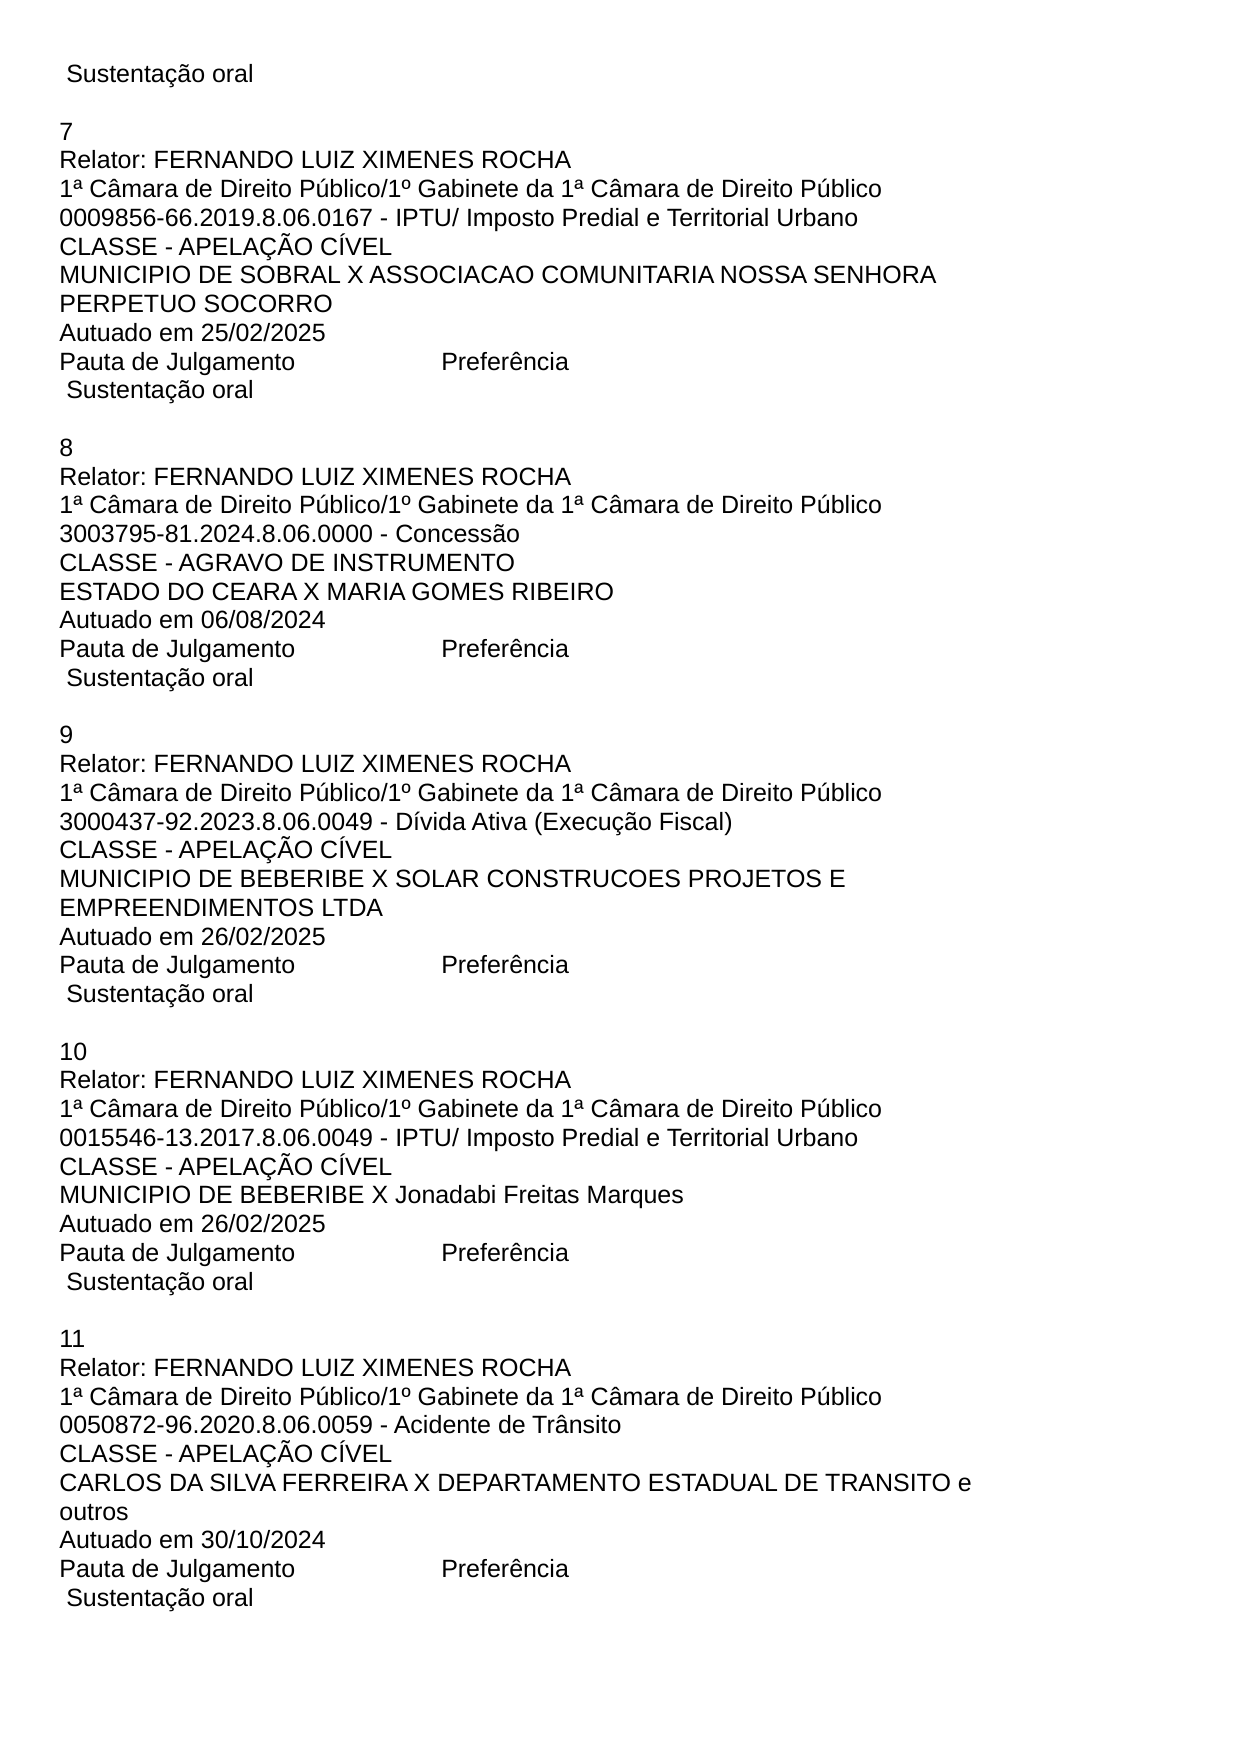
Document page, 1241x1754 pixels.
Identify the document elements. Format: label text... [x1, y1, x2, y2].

text Pauta de Julgamento Preferência [59, 950, 989, 979]
text Relator: FERNANDO LUIZ XIMENES ROCHA [59, 145, 989, 174]
text Pauta de Julgamento Preferência [59, 1554, 989, 1583]
text CLASSE - APELAÇÃO CÍVEL [59, 1439, 989, 1468]
text 1ª Câmara de Direito Público/1º Gabinete da 1ª Câmara de Direito Público [59, 778, 989, 807]
text Autuado em 06/08/2024 [59, 605, 989, 634]
text MUNICIPIO DE BEBERIBE X Jonadabi Freitas Marques [59, 1180, 989, 1209]
text Relator: FERNANDO LUIZ XIMENES ROCHA [59, 1353, 989, 1382]
text 3000437-92.2023.8.06.0049 - Dívida Ativa (Execução Fiscal) [59, 807, 989, 835]
text 1ª Câmara de Direito Público/1º Gabinete da 1ª Câmara de Direito Público [59, 490, 989, 519]
text CLASSE - APELAÇÃO CÍVEL [59, 1152, 989, 1180]
text ESTADO DO CEARA X MARIA GOMES RIBEIRO [59, 577, 989, 605]
text Pauta de Julgamento Preferência [59, 347, 989, 375]
text 1ª Câmara de Direito Público/1º Gabinete da 1ª Câmara de Direito Público [59, 1094, 989, 1123]
text 0015546-13.2017.8.06.0049 - IPTU/ Imposto Predial e Territorial Urbano [59, 1123, 989, 1152]
text Pauta de Julgamento Preferência [59, 1238, 989, 1267]
text Autuado em 26/02/2025 [59, 922, 989, 950]
text 0050872-96.2020.8.06.0059 - Acidente de Trânsito [59, 1410, 989, 1439]
text 0009856-66.2019.8.06.0167 - IPTU/ Imposto Predial e Territorial Urbano [59, 203, 989, 232]
text Sustentação oral [59, 1267, 989, 1295]
text Autuado em 26/02/2025 [59, 1209, 989, 1238]
text CLASSE - AGRAVO DE INSTRUMENTO [59, 548, 989, 577]
text 9 [59, 720, 989, 749]
text Autuado em 25/02/2025 [59, 318, 989, 347]
text Relator: FERNANDO LUIZ XIMENES ROCHA [59, 1065, 989, 1094]
text Relator: FERNANDO LUIZ XIMENES ROCHA [59, 749, 989, 778]
text 1ª Câmara de Direito Público/1º Gabinete da 1ª Câmara de Direito Público [59, 174, 989, 203]
text 3003795-81.2024.8.06.0000 - Concessão [59, 519, 989, 548]
text 11 [59, 1324, 989, 1353]
text 7 [59, 117, 989, 145]
text Sustentação oral [59, 59, 989, 88]
text Relator: FERNANDO LUIZ XIMENES ROCHA [59, 462, 989, 490]
text CLASSE - APELAÇÃO CÍVEL [59, 232, 989, 260]
text Sustentação oral [59, 375, 989, 404]
text 8 [59, 433, 989, 462]
text Sustentação oral [59, 663, 989, 692]
text Pauta de Julgamento Preferência [59, 634, 989, 663]
text CARLOS DA SILVA FERREIRA X DEPARTAMENTO ESTADUAL DE TRANSITO e outros [59, 1468, 989, 1525]
text CLASSE - APELAÇÃO CÍVEL [59, 835, 989, 864]
text MUNICIPIO DE BEBERIBE X SOLAR CONSTRUCOES PROJETOS E EMPREENDIMENTOS LTDA [59, 864, 989, 922]
text 10 [59, 1037, 989, 1065]
text Sustentação oral [59, 979, 989, 1008]
text Autuado em 30/10/2024 [59, 1525, 989, 1554]
text MUNICIPIO DE SOBRAL X ASSOCIACAO COMUNITARIA NOSSA SENHORA PERPETUO SOCORRO [59, 260, 989, 318]
text Sustentação oral [59, 1583, 989, 1612]
text 1ª Câmara de Direito Público/1º Gabinete da 1ª Câmara de Direito Público [59, 1382, 989, 1410]
